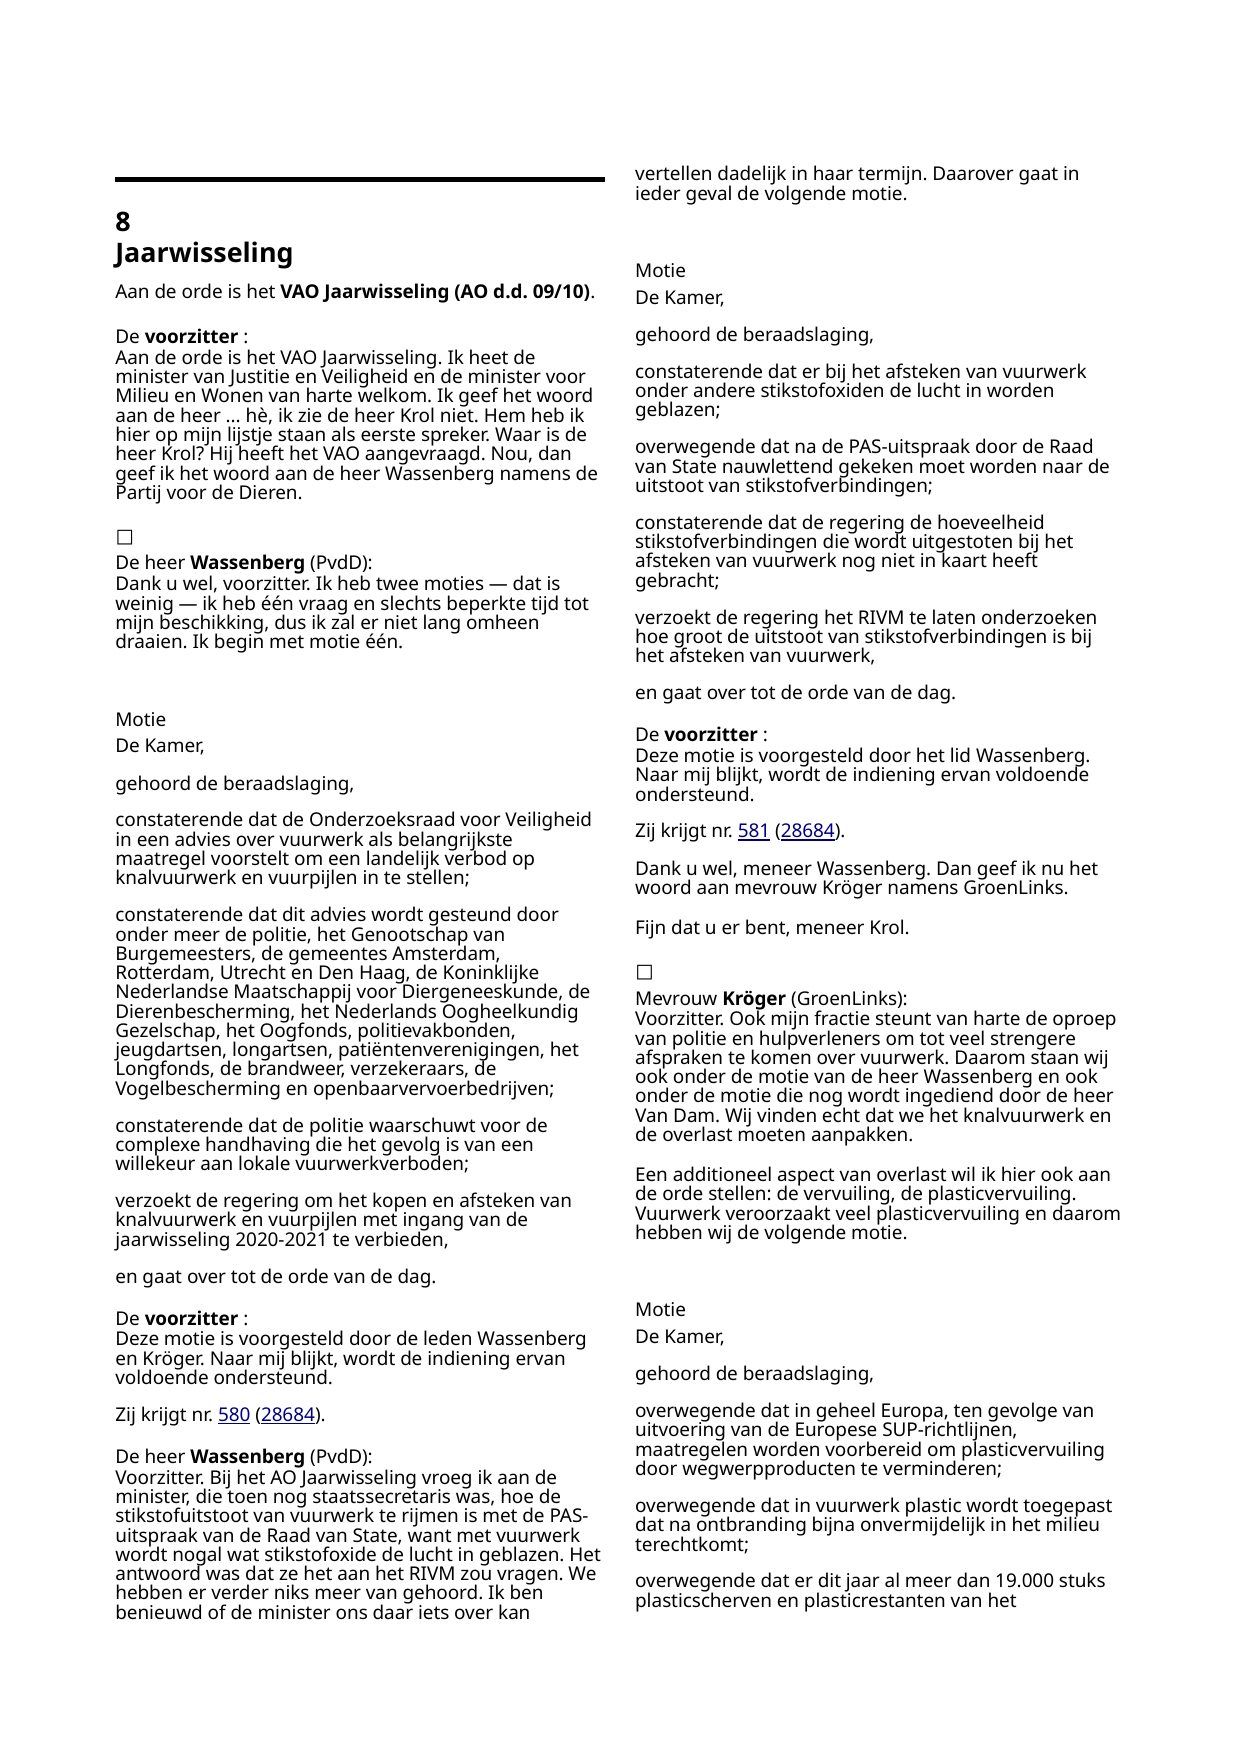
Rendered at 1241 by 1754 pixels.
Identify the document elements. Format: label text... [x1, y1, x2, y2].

text De voorzitter : [115, 1305, 605, 1330]
text Mevrouw Kröger (GroenLinks): [635, 985, 1125, 1010]
text verzoekt de regering om het kopen en afsteken van knalvuurwerk en vuurpijlen met ingang van de jaarwisseling 2020-2021 te verbieden, [115, 1192, 605, 1250]
text verzoekt de regering het RIVM te laten onderzoeken hoe groot de uitstoot van stikstofverbindingen is bij het afsteken van vuurwerk, [635, 609, 1125, 667]
text ⬜ [115, 524, 605, 549]
text Zij krijgt nr. 580 (28684). [115, 1406, 605, 1425]
text constaterende dat de regering de hoeveelheid stikstofverbindingen die wordt uitgestoten bij het afsteken van vuurwerk nog niet in kaart heeft gebracht; [635, 514, 1125, 591]
text Dank u wel, meneer Wassenberg. Dan geef ik nu het woord aan mevrouw Kröger namens GroenLinks. [635, 859, 1125, 898]
text gehoord de beraadslaging, [635, 326, 1125, 345]
text constaterende dat de politie waarschuwt voor de complexe handhaving die het gevolg is van een willekeur aan lokale vuurwerkverboden; [115, 1117, 605, 1174]
text Fijn dat u er bent, meneer Krol. [635, 919, 1125, 938]
text overwegende dat in vuurwerk plastic wordt toegepast dat na ontbranding bijna onvermijdelijk in het milieu terechtkomt; [635, 1497, 1125, 1555]
text Jaarwisseling [115, 239, 605, 283]
text De heer Wassenberg (PvdD): [115, 549, 605, 575]
text Deze motie is voorgesteld door het lid Wassenberg. Naar mij blijkt, wordt de indiening ervan voldoende ondersteund. [635, 747, 1125, 805]
text overwegende dat na de PAS-uitspraak door de Raad van State nauwlettend gekeken moet worden naar de uitstoot van stikstofverbindingen; [635, 438, 1125, 496]
text gehoord de beraadslaging, [635, 1365, 1125, 1384]
text Motie [635, 257, 1125, 283]
text De voorzitter : [115, 323, 605, 349]
text gehoord de beraadslaging, [115, 774, 605, 794]
text constaterende dat de Onderzoeksraad voor Veiligheid in een advies over vuurwerk als belangrijkste maatregel voorstelt om een landelijk verbod op knalvuurwerk en vuurpijlen in te stellen; [115, 811, 605, 888]
text De voorzitter : [635, 721, 1125, 747]
text constaterende dat dit advies wordt gesteund door onder meer de politie, het Genootschap van Burgemeesters, de gemeentes Amsterdam, Rotterdam, Utrecht en Den Haag, de Koninklijke Nederlandse Maatschappij voor Diergeneeskunde, de Dierenbescherming, het Nederlands Oogheelkundig Gezelschap, het Oogfonds, politievakbonden, jeugdartsen, longartsen, patiëntenverenigingen, het Longfonds, de brandweer, verzekeraars, de Vogelbescherming en openbaarvervoerbedrijven; [115, 906, 605, 1099]
text en gaat over tot de orde van de dag. [115, 1268, 605, 1287]
text De Kamer, [635, 289, 1125, 308]
text De Kamer, [115, 737, 605, 757]
text Aan de orde is het VAO Jaarwisseling (AO d.d. 09/10). [115, 283, 605, 302]
text Een additioneel aspect van overlast wil ik hier ook aan de orde stellen: de vervuiling, de plasticvervuiling. Vuurwerk veroorzaakt veel plasticvervuiling en daarom hebben wij de volgende motie. [635, 1166, 1125, 1243]
text overwegende dat er dit jaar al meer dan 19.000 stuks plasticscherven en plasticrestanten van het [635, 1572, 1125, 1611]
text Deze motie is voorgesteld door de leden Wassenberg en Kröger. Naar mij blijkt, wordt de indiening ervan voldoende ondersteund. [115, 1330, 605, 1388]
text ⬜ [635, 959, 1125, 985]
text Zij krijgt nr. 581 (28684). [635, 822, 1125, 842]
text Voorzitter. Bij het AO Jaarwisseling vroeg ik aan de minister, die toen nog staatssecretaris was, hoe de stikstofuitstoot van vuurwerk te rijmen is met de PAS-uitspraak van de Raad van State, want met vuurwerk wordt nogal wat stikstofoxide de lucht in geblazen. Het antwoord was dat ze het aan het RIVM zou vragen. We hebben er verder niks meer van gehoord. Ik ben benieuwd of de minister ons daar iets over kan [115, 1469, 605, 1623]
text Voorzitter. Ook mijn fractie steunt van harte de oproep van politie en hulpverleners om tot veel strengere afspraken te komen over vuurwerk. Daarom staan wij ook onder de motie van de heer Wassenberg en ook onder de motie die nog wordt ingediend door de heer Van Dam. Wij vinden echt dat we het knalvuurwerk en de overlast moeten aanpakken. [635, 1010, 1125, 1145]
text overwegende dat in geheel Europa, ten gevolge van uitvoering van de Europese SUP-richtlijnen, maatregelen worden voorbereid om plasticvervuiling door wegwerpproducten te verminderen; [635, 1402, 1125, 1479]
text Motie [635, 1297, 1125, 1322]
text constaterende dat er bij het afsteken van vuurwerk onder andere stikstofoxiden de lucht in worden geblazen; [635, 363, 1125, 421]
text 8 [115, 203, 605, 239]
text Motie [115, 706, 605, 732]
text Dank u wel, voorzitter. Ik heb twee moties — dat is weinig — ik heb één vraag en slechts beperkte tijd tot mijn beschikking, dus ik zal er niet lang omheen draaien. Ik begin met motie één. [115, 575, 605, 652]
text De Kamer, [635, 1328, 1125, 1347]
text Aan de orde is het VAO Jaarwisseling. Ik heet de minister van Justitie en Veiligheid en de minister voor Milieu en Wonen van harte welkom. Ik geef het woord aan de heer ... hè, ik zie de heer Krol niet. Hem heb ik hier op mijn lijstje staan als eerste spreker. Waar is de heer Krol? Hij heeft het VAO aangevraagd. Nou, dan geef ik het woord aan de heer Wassenberg namens de Partij voor de Dieren. [115, 349, 605, 503]
text De heer Wassenberg (PvdD): [115, 1443, 605, 1469]
text en gaat over tot de orde van de dag. [635, 684, 1125, 703]
text vertellen dadelijk in haar termijn. Daarover gaat in ieder geval de volgende motie. [635, 165, 1125, 204]
